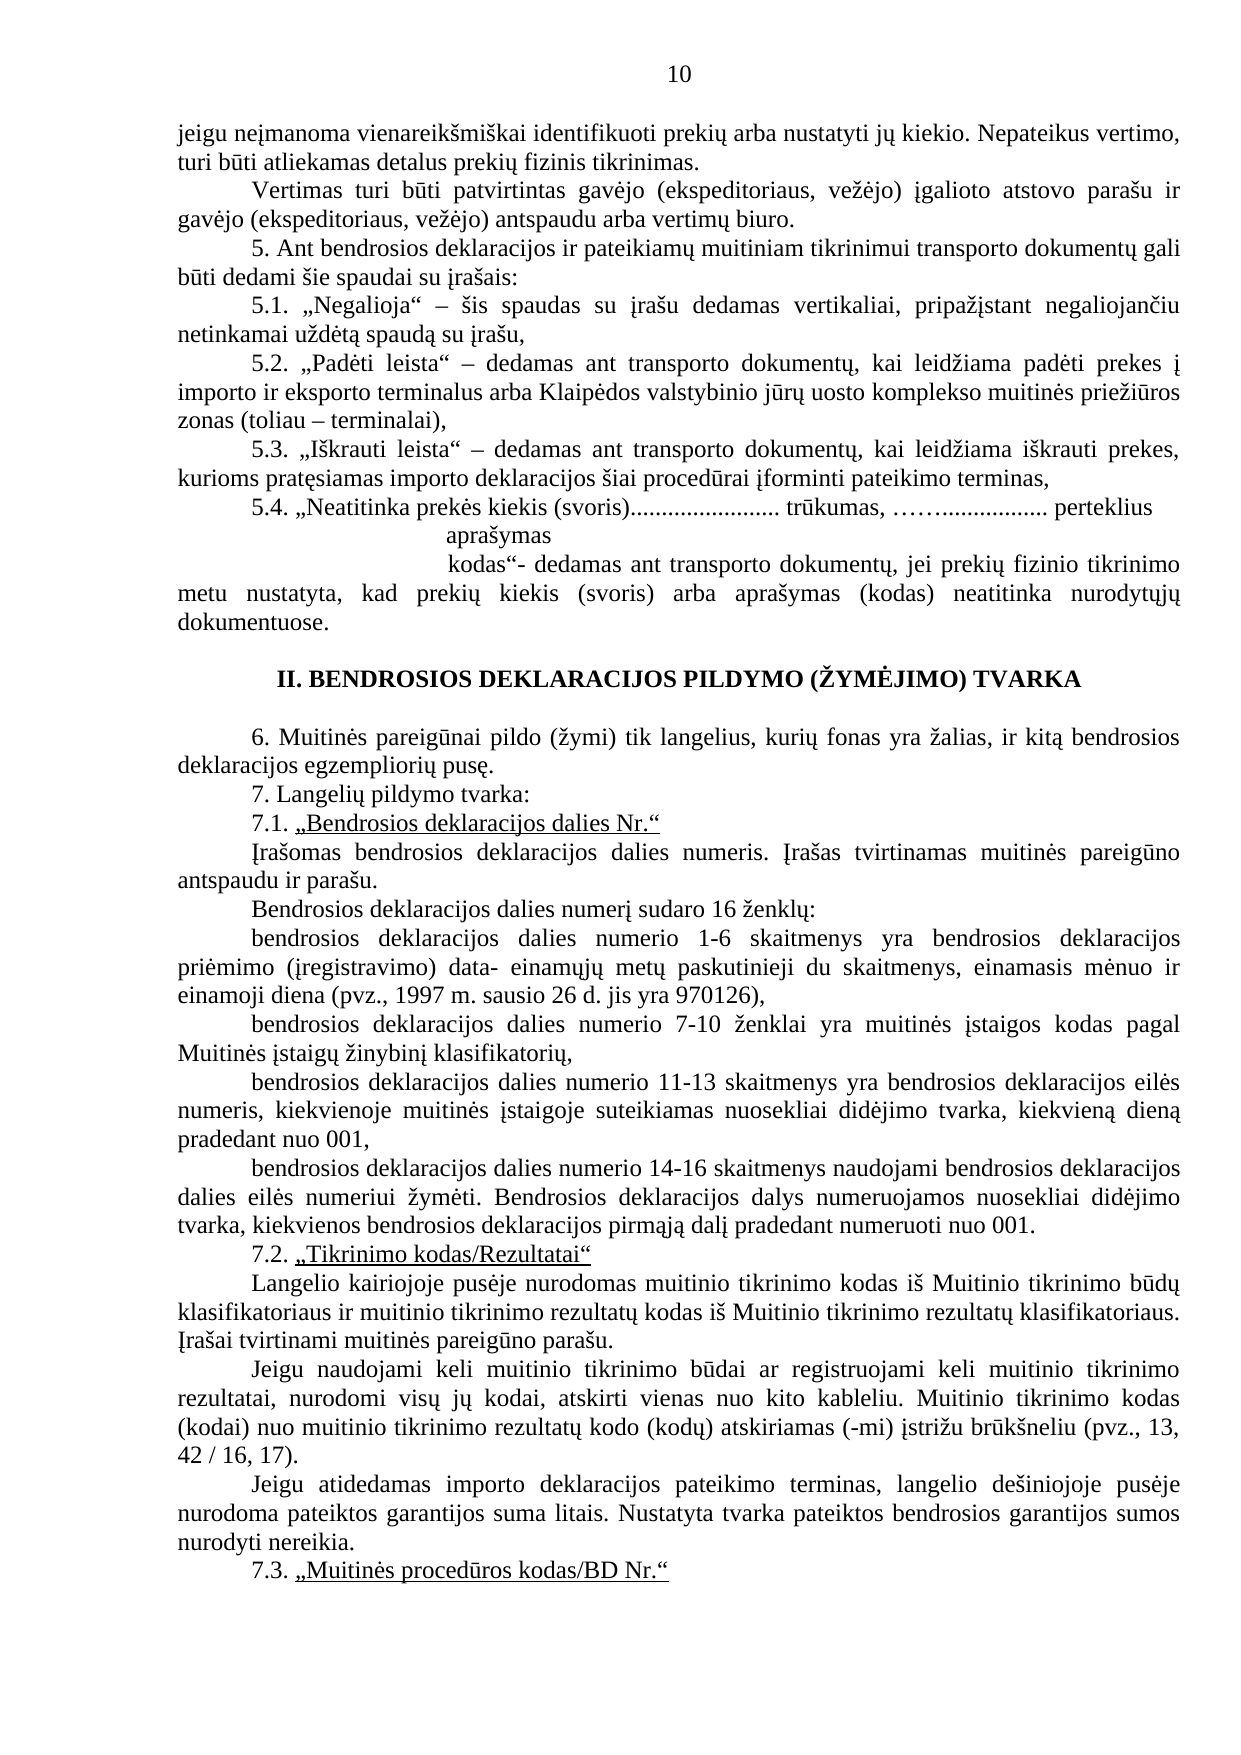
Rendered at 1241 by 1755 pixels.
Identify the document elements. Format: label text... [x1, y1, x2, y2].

text Jeigu naudojami keli muitinio tikrinimo būdai ar registruojami keli muitinio tikrinimo rezultatai, nurodomi visų jų kodai, atskirti vienas nuo kito kableliu. Muitinio tikrinimo kodas (kodai) nuo muitinio tikrinimo rezultatų kodo (kodų) atskiriamas (-mi) įstrižu brūkšneliu (pvz., 13, 42 / 16, 17). [177, 1354, 1181, 1469]
text 5.4. „Neatitinka prekės kiekis (svoris)........................ trūkumas, ……................. perteklius [177, 492, 1181, 521]
text jeigu neįmanoma vienareikšmiškai identifikuoti prekių arba nustatyti jų kiekio. Nepateikus vertimo, turi būti atliekamas detalus prekių fizinis tikrinimas. [177, 118, 1181, 176]
text bendrosios deklaracijos dalies numerio 11-13 skaitmenys yra bendrosios deklaracijos eilės numeris, kiekvienoje muitinės įstaigoje suteikiamas nuosekliai didėjimo tvarka, kiekvieną dieną pradedant nuo 001, [177, 1067, 1181, 1153]
text 7.1. „Bendrosios deklaracijos dalies Nr.“ [177, 808, 1181, 837]
text 7.2. „Tikrinimo kodas/Rezultatai“ [177, 1239, 1181, 1268]
text aprašymas [177, 521, 1181, 549]
text II. BENDROSIOS DEKLARACIJOS PILDYMO (ŽYMĖJIMO) TVARKA [177, 664, 1181, 693]
text Įrašomas bendrosios deklaracijos dalies numeris. Įrašas tvirtinamas muitinės pareigūno antspaudu ir parašu. [177, 837, 1181, 894]
text 5.1. „Negalioja“ – šis spaudas su įrašu dedamas vertikaliai, pripažįstant negaliojančiu netinkamai uždėtą spaudą su įrašu, [177, 291, 1181, 348]
text bendrosios deklaracijos dalies numerio 14-16 skaitmenys naudojami bendrosios deklaracijos dalies eilės numeriui žymėti. Bendrosios deklaracijos dalys numeruojamos nuosekliai didėjimo tvarka, kiekvienos bendrosios deklaracijos pirmąją dalį pradedant numeruoti nuo 001. [177, 1153, 1181, 1239]
text kodas“- dedamas ant transporto dokumentų, jei prekių fizinio tikrinimo metu nustatyta, kad prekių kiekis (svoris) arba aprašymas (kodas) neatitinka nurodytųjų dokumentuose. [177, 549, 1181, 636]
text Vertimas turi būti patvirtintas gavėjo (ekspeditoriaus, vežėjo) įgalioto atstovo parašu ir gavėjo (ekspeditoriaus, vežėjo) antspaudu arba vertimų biuro. [177, 176, 1181, 233]
text bendrosios deklaracijos dalies numerio 7-10 ženklai yra muitinės įstaigos kodas pagal Muitinės įstaigų žinybinį klasifikatorių, [177, 1009, 1181, 1067]
text 7.3. „Muitinės procedūros kodas/BD Nr.“ [177, 1556, 1181, 1584]
text 6. Muitinės pareigūnai pildo (žymi) tik langelius, kurių fonas yra žalias, ir kitą bendrosios deklaracijos egzempliorių pusę. [177, 722, 1181, 779]
text Jeigu atidedamas importo deklaracijos pateikimo terminas, langelio dešiniojoje pusėje nurodoma pateiktos garantijos suma litais. Nustatyta tvarka pateiktos bendrosios garantijos sumos nurodyti nereikia. [177, 1469, 1181, 1556]
text 5.3. „Iškrauti leista“ – dedamas ant transporto dokumentų, kai leidžiama iškrauti prekes, kurioms pratęsiamas importo deklaracijos šiai procedūrai įforminti pateikimo terminas, [177, 434, 1181, 492]
text bendrosios deklaracijos dalies numerio 1-6 skaitmenys yra bendrosios deklaracijos priėmimo (įregistravimo) data- einamųjų metų paskutinieji du skaitmenys, einamasis mėnuo ir einamoji diena (pvz., 1997 m. sausio 26 d. jis yra 970126), [177, 923, 1181, 1009]
text 5.2. „Padėti leista“ – dedamas ant transporto dokumentų, kai leidžiama padėti prekes į importo ir eksporto terminalus arba Klaipėdos valstybinio jūrų uosto komplekso muitinės priežiūros zonas (toliau – terminalai), [177, 348, 1181, 434]
text 5. Ant bendrosios deklaracijos ir pateikiamų muitiniam tikrinimui transporto dokumentų gali būti dedami šie spaudai su įrašais: [177, 233, 1181, 291]
text 7. Langelių pildymo tvarka: [177, 779, 1181, 808]
text Bendrosios deklaracijos dalies numerį sudaro 16 ženklų: [177, 894, 1181, 923]
text Langelio kairiojoje pusėje nurodomas muitinio tikrinimo kodas iš Muitinio tikrinimo būdų klasifikatoriaus ir muitinio tikrinimo rezultatų kodas iš Muitinio tikrinimo rezultatų klasifikatoriaus. Įrašai tvirtinami muitinės pareigūno parašu. [177, 1268, 1181, 1354]
